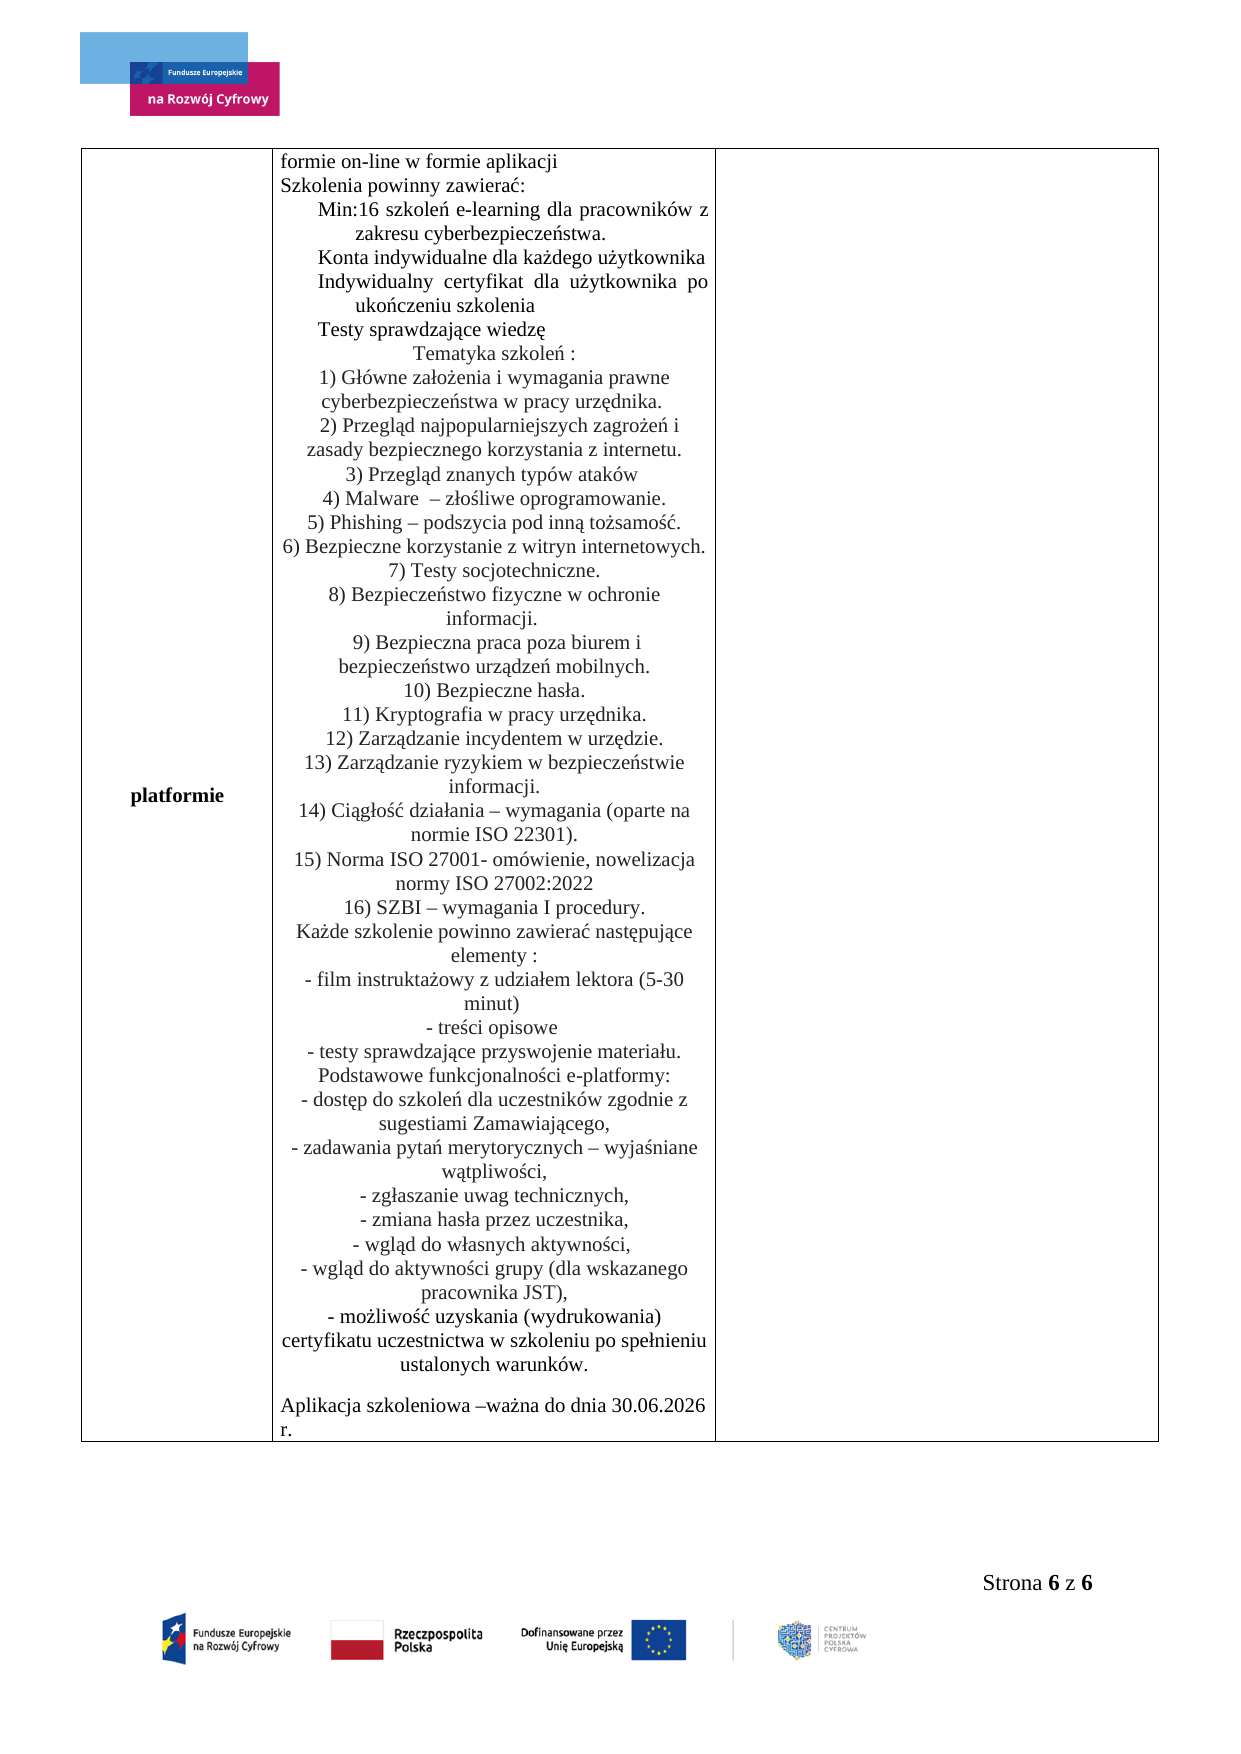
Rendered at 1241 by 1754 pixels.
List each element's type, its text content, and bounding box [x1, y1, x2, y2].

table_cell formie on-line w formie aplikacji Szkolenia powinny zawierać: Min:16 szkoleń e-learning dla pracowników z zakresu cyberbezpieczeństwa. Konta indywidualne dla każdego użytkownika Indywidualny certyfikat dla użytkownika po ukończeniu szkolenia Testy sprawdzające wiedzę Tematyka szkoleń : 1) Główne założenia i wymagania prawne cyberbezpieczeństwa w pracy urzędnika. 2) Przegląd najpopularniejszych zagrożeń i zasady bezpiecznego korzystania z internetu. 3) Przegląd znanych typów ataków 4) Malware – złośliwe oprogramowanie. 5) Phishing – podszycia pod inną tożsamość. 6) Bezpieczne korzystanie z witryn internetowych. 7) Testy socjotechniczne. 8) Bezpieczeństwo fizyczne w ochronie informacji. 9) Bezpieczna praca poza biurem i bezpieczeństwo urządzeń mobilnych. 10) Bezpieczne hasła. 11) Kryptografia w pracy urzędnika. 12) Zarządzanie incydentem w urzędzie. 13) Zarządzanie ryzykiem w bezpieczeństwie informacji. 14) Ciągłość działania – wymagania (oparte na normie ISO 22301). 15) Norma ISO 27001- omówienie, nowelizacja normy ISO 27002:2022 16) SZBI – wymagania I procedury. Każde szkolenie powinno zawierać następujące elementy : - film instruktażowy z udziałem lektora (5-30 minut) - treści opisowe - testy sprawdzające przyswojenie materiału. Podstawowe funkcjonalności e-platformy: - dostęp do szkoleń dla uczestników zgodnie z sugestiami Zamawiającego, - zadawania pytań merytorycznych – wyjaśniane wątpliwości, - zgłaszanie uwag technicznych, - zmiana hasła przez uczestnika, - wgląd do własnych aktywności, - wgląd do aktywności grupy (dla wskazanego pracownika JST), - możliwość uzyskania (wydrukowania) certyfikatu uczestnictwa w szkoleniu po spełnieniu ustalonych warunków. Aplikacja szkoleniowa –ważna do dnia 30.06.2026 r. [273, 149, 715, 1441]
table_cell platformie [82, 149, 272, 1441]
table_cell [716, 149, 1158, 1441]
